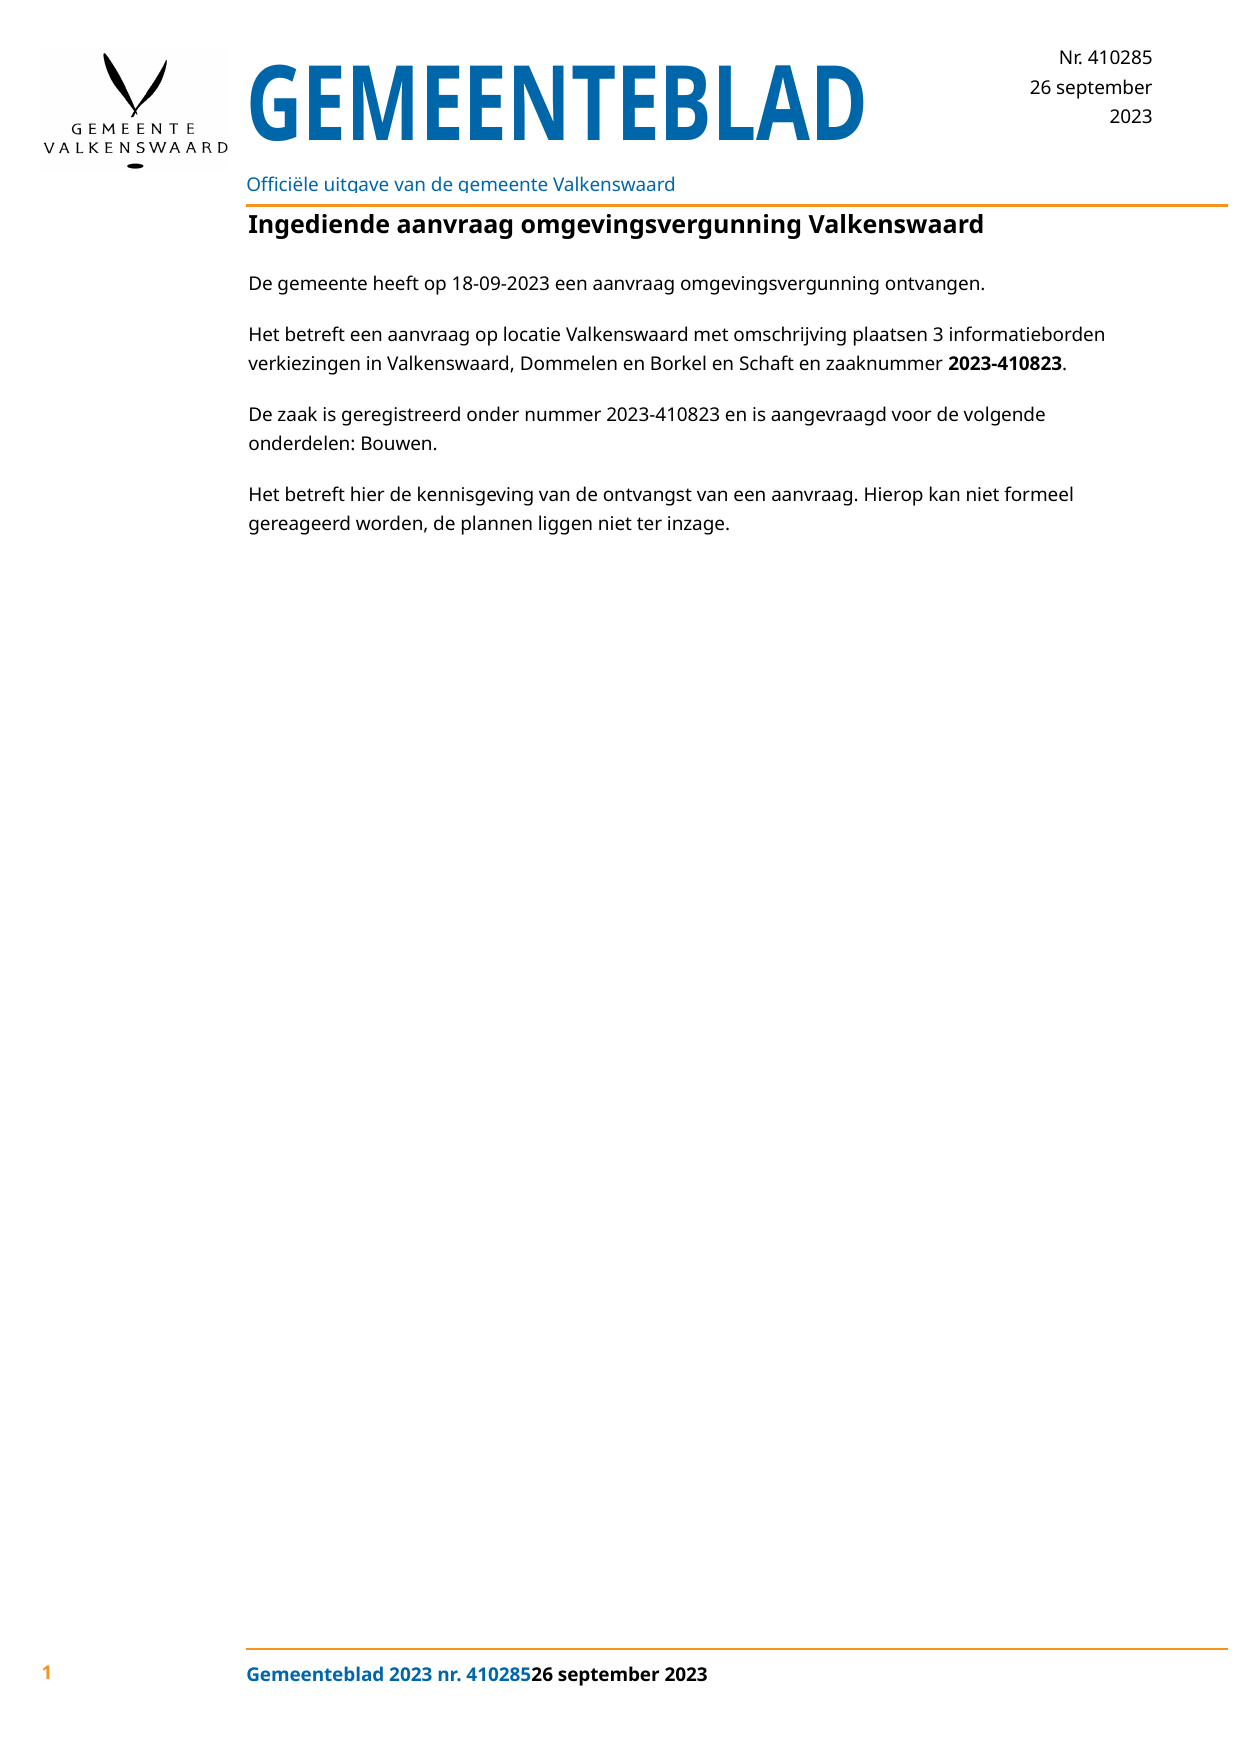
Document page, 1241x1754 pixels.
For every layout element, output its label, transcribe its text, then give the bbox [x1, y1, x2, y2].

text Het betreft hier de kennisgeving van de ontvangst van een aanvraag. Hierop kan niet formeel gereageerd worden, de plannen liggen niet ter inzage. [248, 481, 1152, 536]
text De gemeente heeft op 18-09-2023 een aanvraag omgevingsvergunning ontvangen. [248, 270, 1152, 296]
text Ingediende aanvraag omgevingsvergunning Valkenswaard [248, 207, 1152, 241]
text Het betreft een aanvraag op locatie Valkenswaard met omschrijving plaatsen 3 informatieborden verkiezingen in Valkenswaard, Dommelen en Borkel en Schaft en zaaknummer 2023-410823. [248, 321, 1152, 376]
picture [41, 47, 231, 172]
text De zaak is geregistreerd onder nummer 2023-410823 en is aangevraagd voor de volgende onderdelen: Bouwen. [248, 401, 1152, 456]
